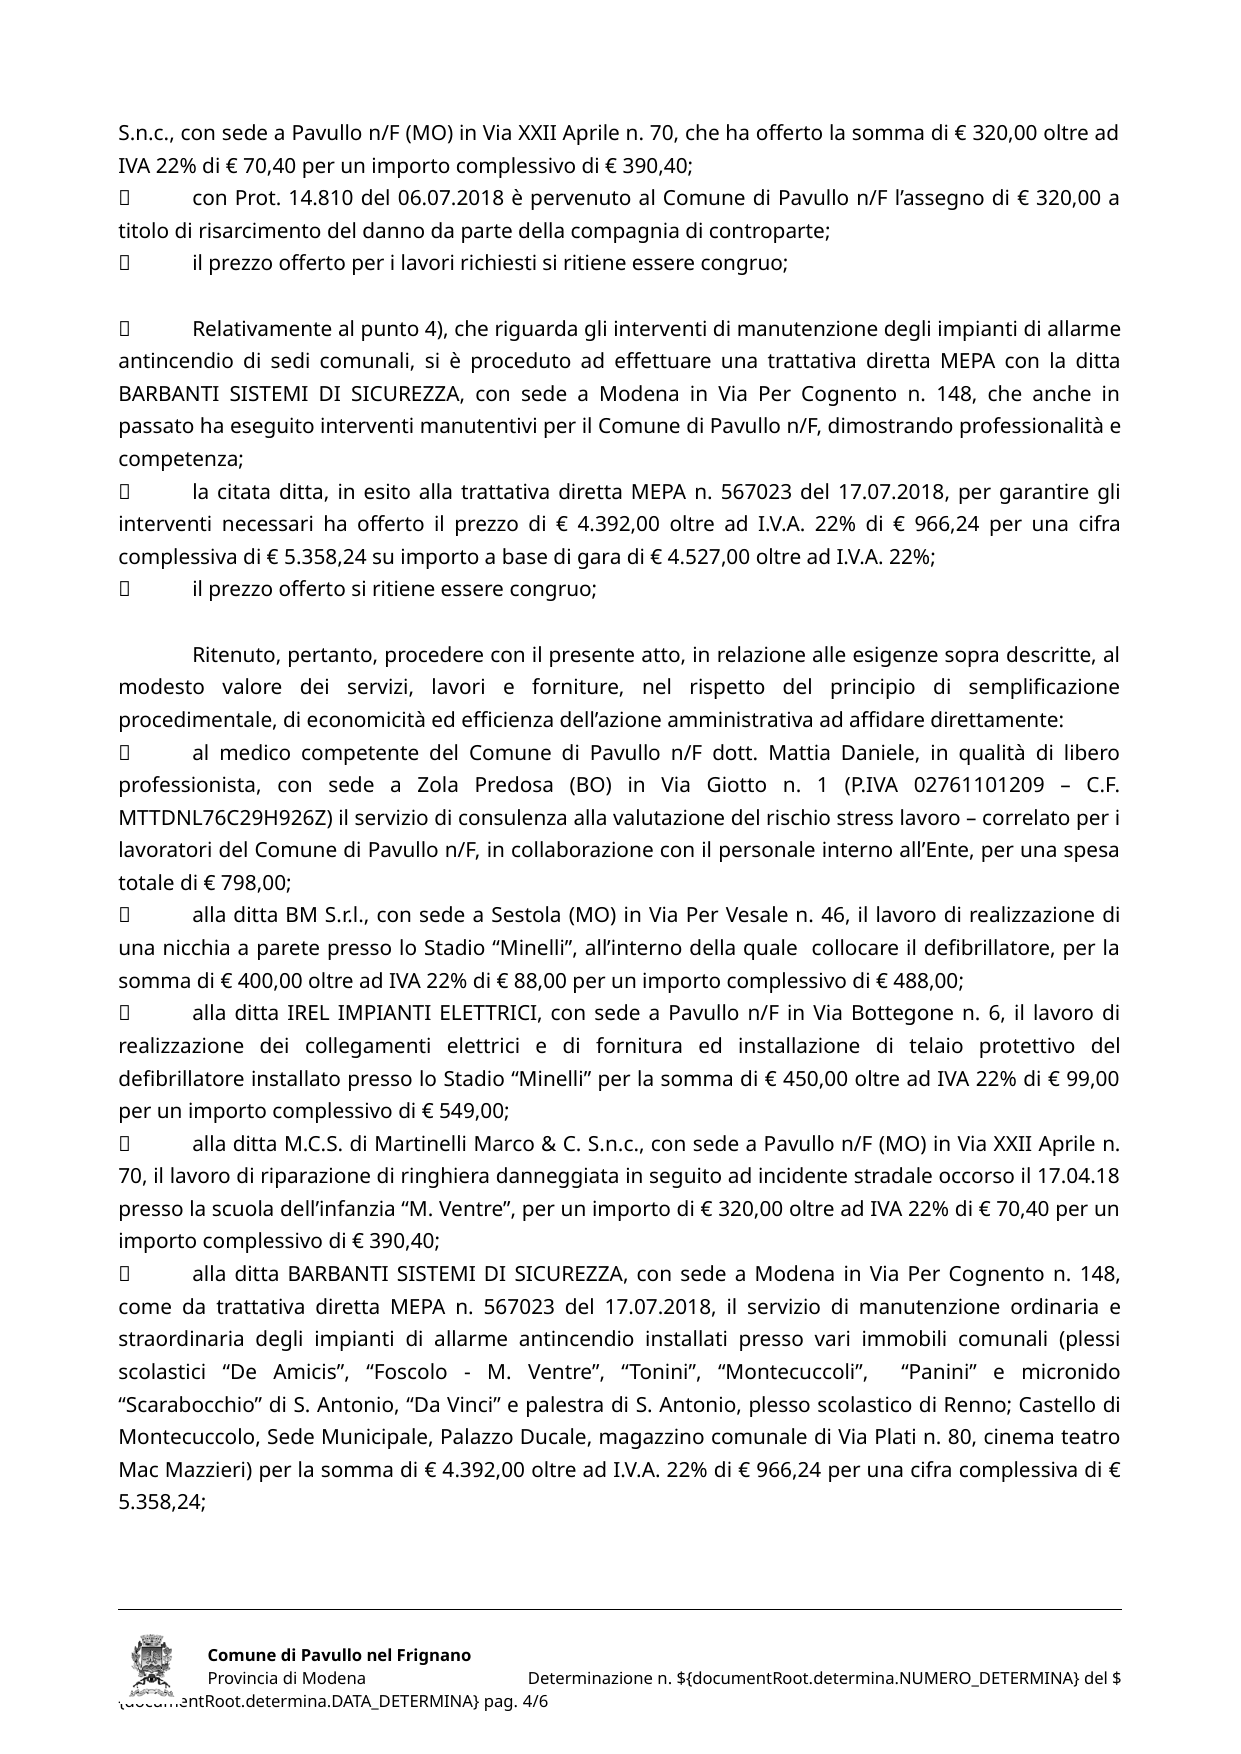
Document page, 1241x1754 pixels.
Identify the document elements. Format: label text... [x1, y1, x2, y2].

text  alla ditta IREL IMPIANTI ELETTRICI, con sede a Pavullo n/F in Via Bottegone n. 6, il lavoro di realizzazione dei collegamenti elettrici e di fornitura ed installazione di telaio protettivo del defibrillatore installato presso lo Stadio “Minelli” per la somma di € 450,00 oltre ad IVA 22% di € 99,00 per un importo complessivo di € 549,00; [118, 998, 1122, 1125]
text  Relativamente al punto 4), che riguarda gli interventi di manutenzione degli impianti di allarme antincendio di sedi comunali, si è proceduto ad effettuare una trattativa diretta MEPA con la ditta BARBANTI SISTEMI DI SICUREZZA, con sede a Modena in Via Per Cognento n. 148, che anche in passato ha eseguito interventi manutentivi per il Comune di Pavullo n/F, dimostrando professionalità e competenza; [118, 314, 1122, 473]
text  il prezzo offerto si ritiene essere congruo; [118, 574, 1122, 603]
text Ritenuto, pertanto, procedere con il presente atto, in relazione alle esigenze sopra descritte, al modesto valore dei servizi, lavori e forniture, nel rispetto del principio di semplificazione procedimentale, di economicità ed efficienza dell’azione amministrativa ad affidare direttamente: [118, 640, 1122, 733]
text  alla ditta M.C.S. di Martinelli Marco & C. S.n.c., con sede a Pavullo n/F (MO) in Via XXII Aprile n. 70, il lavoro di riparazione di ringhiera danneggiata in seguito ad incidente stradale occorso il 17.04.18 presso la scuola dell’infanzia “M. Ventre”, per un importo di € 320,00 oltre ad IVA 22% di € 70,40 per un importo complessivo di € 390,40; [118, 1129, 1122, 1255]
text  la citata ditta, in esito alla trattativa diretta MEPA n. 567023 del 17.07.2018, per garantire gli interventi necessari ha offerto il prezzo di € 4.392,00 oltre ad I.V.A. 22% di € 966,24 per una cifra complessiva di € 5.358,24 su importo a base di gara di € 4.527,00 oltre ad I.V.A. 22%; [118, 477, 1122, 570]
picture [120, 1631, 183, 1704]
text  al medico competente del Comune di Pavullo n/F dott. Mattia Daniele, in qualità di libero professionista, con sede a Zola Predosa (BO) in Via Giotto n. 1 (P.IVA 02761101209 – C.F. MTTDNL76C29H926Z) il servizio di consulenza alla valutazione del rischio stress lavoro – correlato per i lavoratori del Comune di Pavullo n/F, in collaborazione con il personale interno all’Ente, per una spesa totale di € 798,00; [118, 738, 1122, 896]
text  alla ditta BM S.r.l., con sede a Sestola (MO) in Via Per Vesale n. 46, il lavoro di realizzazione di una nicchia a parete presso lo Stadio “Minelli”, all’interno della quale collocare il defibrillatore, per la somma di € 400,00 oltre ad IVA 22% di € 88,00 per un importo complessivo di € 488,00; [118, 901, 1122, 994]
text S.n.c., con sede a Pavullo n/F (MO) in Via XXII Aprile n. 70, che ha offerto la somma di € 320,00 oltre ad IVA 22% di € 70,40 per un importo complessivo di € 390,40; [118, 118, 1122, 179]
text  alla ditta BARBANTI SISTEMI DI SICUREZZA, con sede a Modena in Via Per Cognento n. 148, come da trattativa diretta MEPA n. 567023 del 17.07.2018, il servizio di manutenzione ordinaria e straordinaria degli impianti di allarme antincendio installati presso vari immobili comunali (plessi scolastici “De Amicis”, “Foscolo - M. Ventre”, “Tonini”, “Montecuccoli”, “Panini” e micronido “Scarabocchio” di S. Antonio, “Da Vinci” e palestra di S. Antonio, plesso scolastico di Renno; Castello di Montecuccolo, Sede Municipale, Palazzo Ducale, magazzino comunale di Via Plati n. 80, cinema teatro Mac Mazzieri) per la somma di € 4.392,00 oltre ad I.V.A. 22% di € 966,24 per una cifra complessiva di € 5.358,24; [118, 1259, 1122, 1516]
text  il prezzo offerto per i lavori richiesti si ritiene essere congruo; [118, 248, 1122, 277]
text  con Prot. 14.810 del 06.07.2018 è pervenuto al Comune di Pavullo n/F l’assegno di € 320,00 a titolo di risarcimento del danno da parte della compagnia di controparte; [118, 183, 1122, 244]
